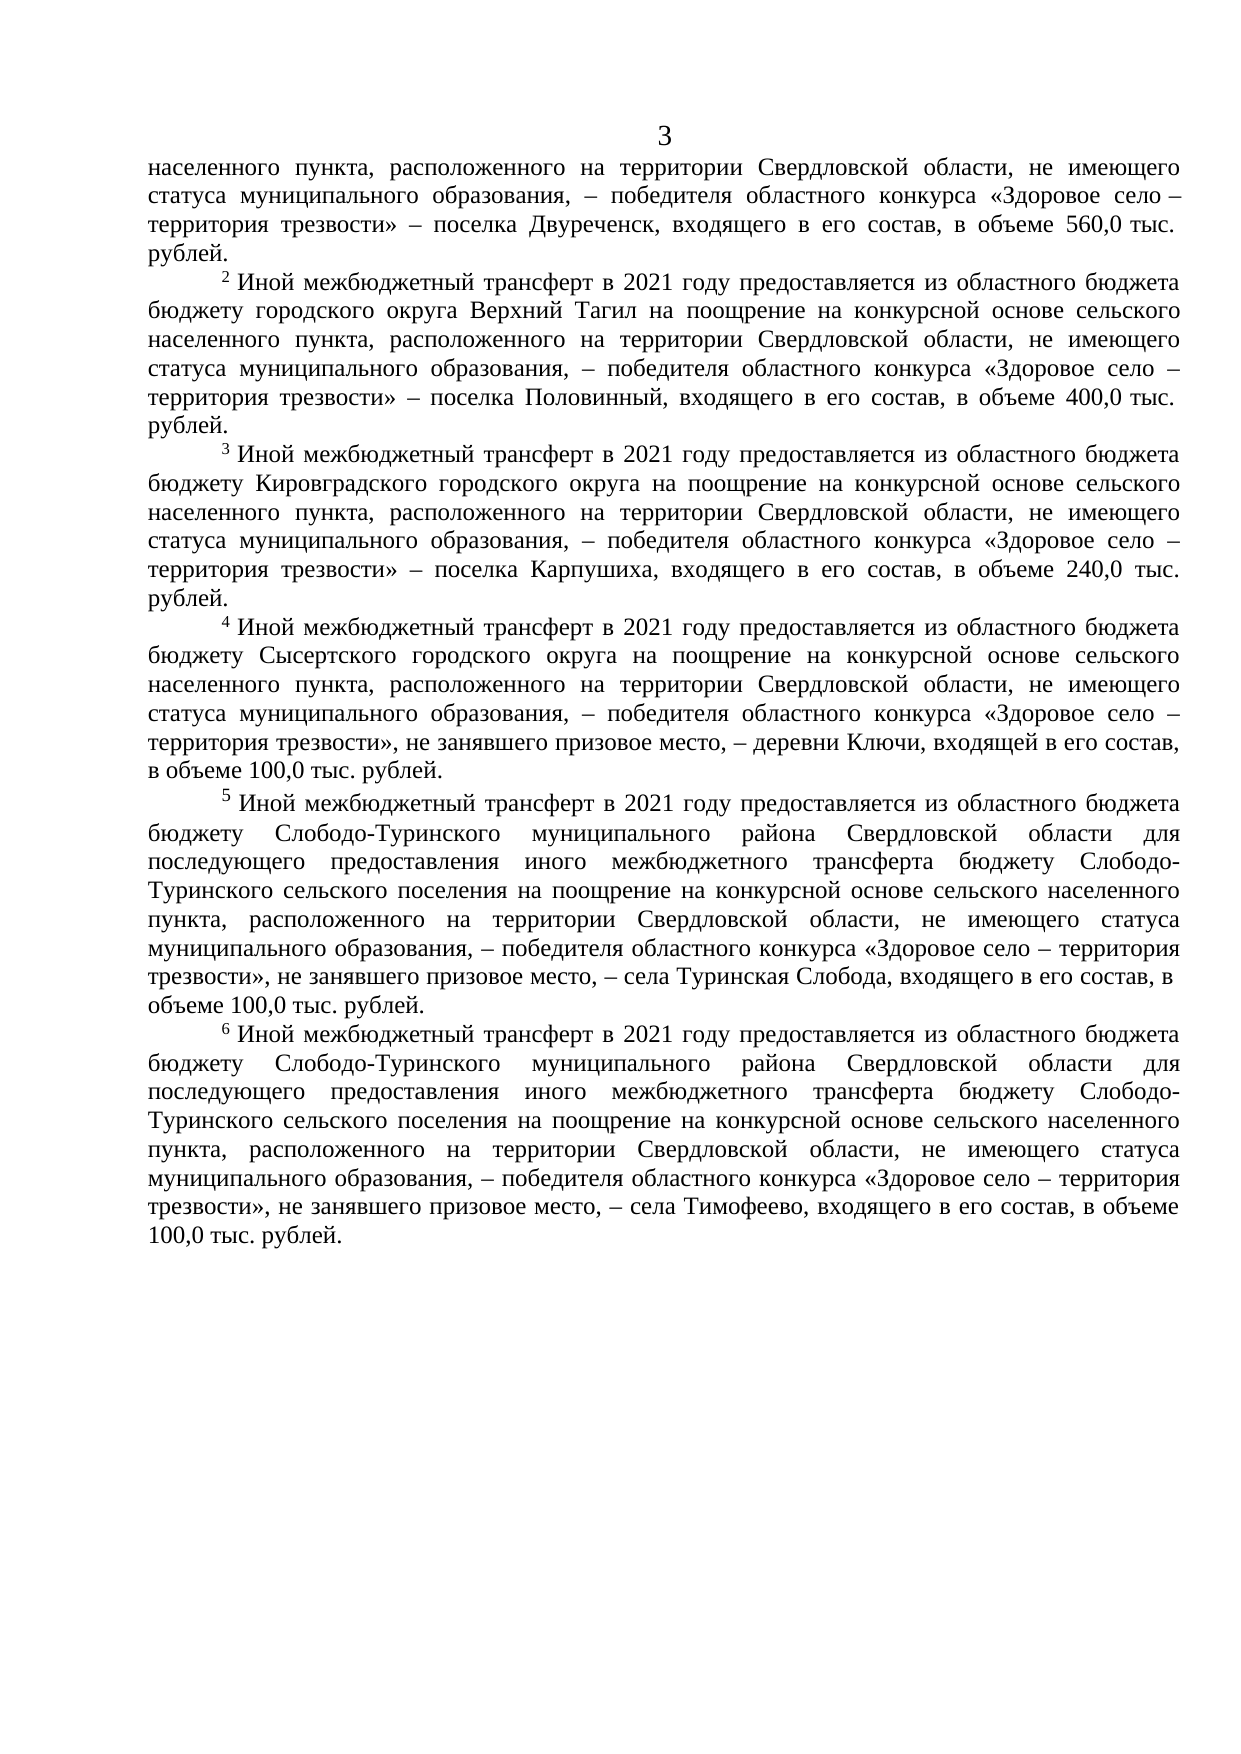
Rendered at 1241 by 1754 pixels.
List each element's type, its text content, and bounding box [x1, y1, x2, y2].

text 6 Иной межбюджетный трансферт в 2021 году предоставляется из областного бюджета бюджету Слободо-Туринского муниципального района Свердловской области для последующего предоставления иного межбюджетного трансферта бюджету Слободо-Туринского сельского поселения на поощрение на конкурсной основе сельского населенного пункта, расположенного на территории Свердловской области, не имеющего статуса муниципального образования, – победителя областного конкурса «Здоровое село – территория трезвости», не занявшего призовое место, – села Тимофеево, входящего в его состав, в объеме 100,0 тыс. рублей. [148, 1019, 1181, 1249]
text населенного пункта, расположенного на территории Свердловской области, не имеющего статуса муниципального образования, – победителя областного конкурса «Здоровое село – территория трезвости» – поселка Двуреченск, входящего в его состав, в объеме 560,0 тыс. рублей. [148, 152, 1181, 267]
text 4 Иной межбюджетный трансферт в 2021 году предоставляется из областного бюджета бюджету Сысертского городского округа на поощрение на конкурсной основе сельского населенного пункта, расположенного на территории Свердловской области, не имеющего статуса муниципального образования, – победителя областного конкурса «Здоровое село – территория трезвости», не занявшего призовое место, – деревни Ключи, входящей в его состав, в объеме 100,0 тыс. рублей. [148, 612, 1181, 784]
text 5 Иной межбюджетный трансферт в 2021 году предоставляется из областного бюджета бюджету Слободо-Туринского муниципального района Свердловской области для последующего предоставления иного межбюджетного трансферта бюджету Слободо-Туринского сельского поселения на поощрение на конкурсной основе сельского населенного пункта, расположенного на территории Свердловской области, не имеющего статуса муниципального образования, – победителя областного конкурса «Здоровое село – территория трезвости», не занявшего призовое место, – села Туринская Слобода, входящего в его состав, в объеме 100,0 тыс. рублей. [148, 784, 1181, 1019]
text 3 Иной межбюджетный трансферт в 2021 году предоставляется из областного бюджета бюджету Кировградского городского округа на поощрение на конкурсной основе сельского населенного пункта, расположенного на территории Свердловской области, не имеющего статуса муниципального образования, – победителя областного конкурса «Здоровое село – территория трезвости» – поселка Карпушиха, входящего в его состав, в объеме 240,0 тыс. рублей. [148, 439, 1181, 612]
text 2 Иной межбюджетный трансферт в 2021 году предоставляется из областного бюджета бюджету городского округа Верхний Тагил на поощрение на конкурсной основе сельского населенного пункта, расположенного на территории Свердловской области, не имеющего статуса муниципального образования, – победителя областного конкурса «Здоровое село – территория трезвости» – поселка Половинный, входящего в его состав, в объеме 400,0 тыс. рублей. [148, 267, 1181, 439]
